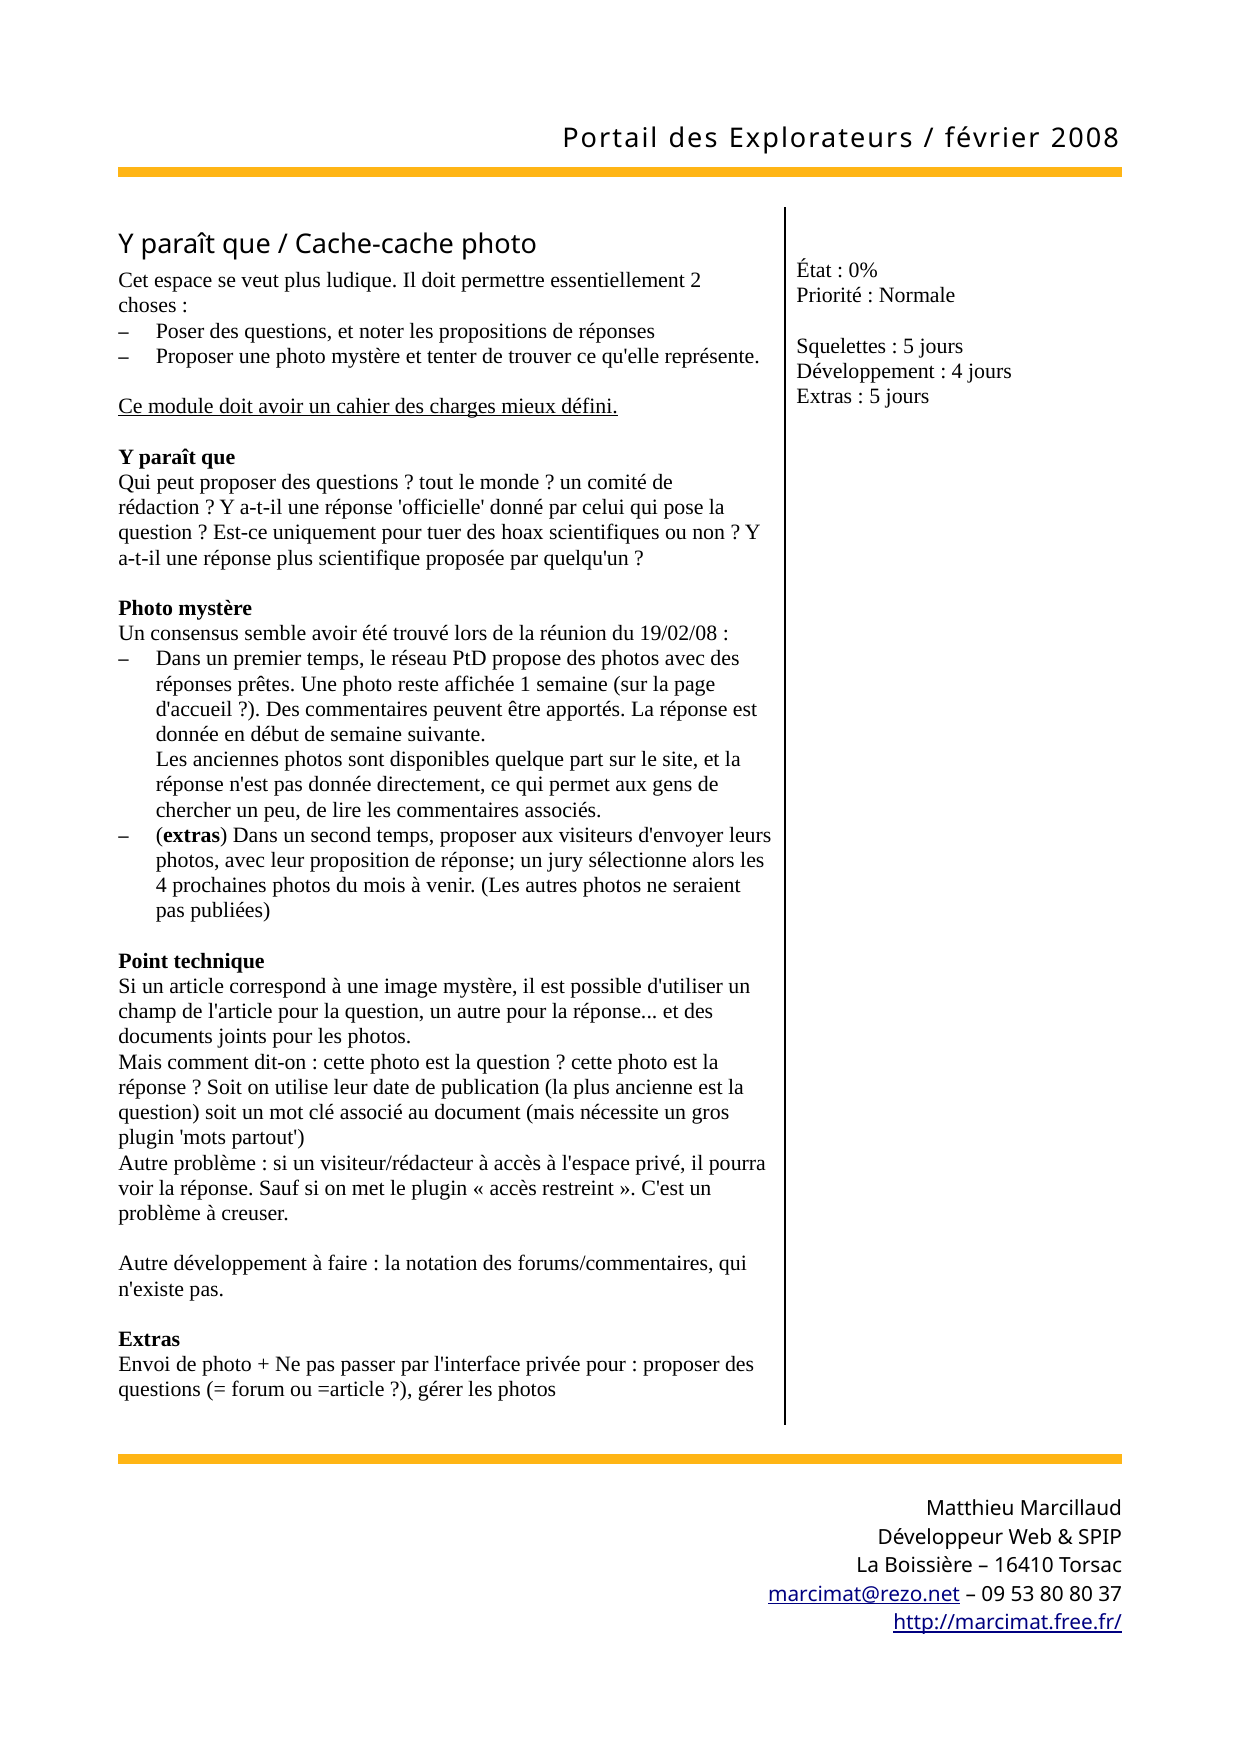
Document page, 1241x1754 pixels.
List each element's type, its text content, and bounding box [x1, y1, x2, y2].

list Proposer une photo mystère et tenter de trouver ce qu'elle représente. [118, 343, 773, 368]
text Y paraît que [118, 444, 773, 469]
text Point technique [118, 948, 773, 973]
text Priorité : Normale [796, 282, 1122, 307]
text Si un article correspond à une image mystère, il est possible d'utiliser un champ de l'article pour la question, un autre pour la réponse... et des documents joints pour les photos. [118, 973, 773, 1049]
text Cet espace se veut plus ludique. Il doit permettre essentiellement 2 choses : [118, 267, 773, 318]
text Autre problème : si un visiteur/rédacteur à accès à l'espace privé, il pourra voir la réponse. Sauf si on met le plugin « accès restreint ». C'est un problème à creuser. [118, 1149, 773, 1225]
subtitle Y paraît que / Cache-cache photo [118, 224, 773, 261]
text Développement : 4 jours [796, 358, 1122, 383]
text Photo mystère [118, 595, 773, 620]
text Extras [118, 1326, 773, 1351]
text Un consensus semble avoir été trouvé lors de la réunion du 19/02/08 : [118, 620, 773, 645]
text Autre développement à faire : la notation des forums/commentaires, qui n'existe pas. [118, 1250, 773, 1301]
list Poser des questions, et noter les propositions de réponses [118, 318, 773, 343]
text Envoi de photo + Ne pas passer par l'interface privée pour : proposer des questions (= forum ou =article ?), gérer les photos [118, 1351, 773, 1402]
text Extras : 5 jours [796, 383, 1122, 408]
list Dans un premier temps, le réseau PtD propose des photos avec des réponses prêtes. Une photo reste affichée 1 semaine (sur la page d'accueil ?). Des commentaires peuvent être apportés. La réponse est donnée en début de semaine suivante. Les anciennes photos sont disponibles quelque part sur le site, et la réponse n'est pas donnée directement, ce qui permet aux gens de chercher un peu, de lire les commentaires associés. [118, 645, 773, 822]
text État : 0% [796, 257, 1122, 282]
text Qui peut proposer des questions ? tout le monde ? un comité de rédaction ? Y a-t-il une réponse 'officielle' donné par celui qui pose la question ? Est-ce uniquement pour tuer des hoax scientifiques ou non ? Y a-t-il une réponse plus scientifique proposée par quelqu'un ? [118, 469, 773, 570]
text Ce module doit avoir un cahier des charges mieux défini. [118, 393, 773, 418]
text Squelettes : 5 jours [796, 333, 1122, 358]
list (extras) Dans un second temps, proposer aux visiteurs d'envoyer leurs photos, avec leur proposition de réponse; un jury sélectionne alors les 4 prochaines photos du mois à venir. (Les autres photos ne seraient pas publiées) [118, 822, 773, 923]
text Mais comment dit-on : cette photo est la question ? cette photo est la réponse ? Soit on utilise leur date de publication (la plus ancienne est la question) soit un mot clé associé au document (mais nécessite un gros plugin 'mots partout') [118, 1049, 773, 1149]
